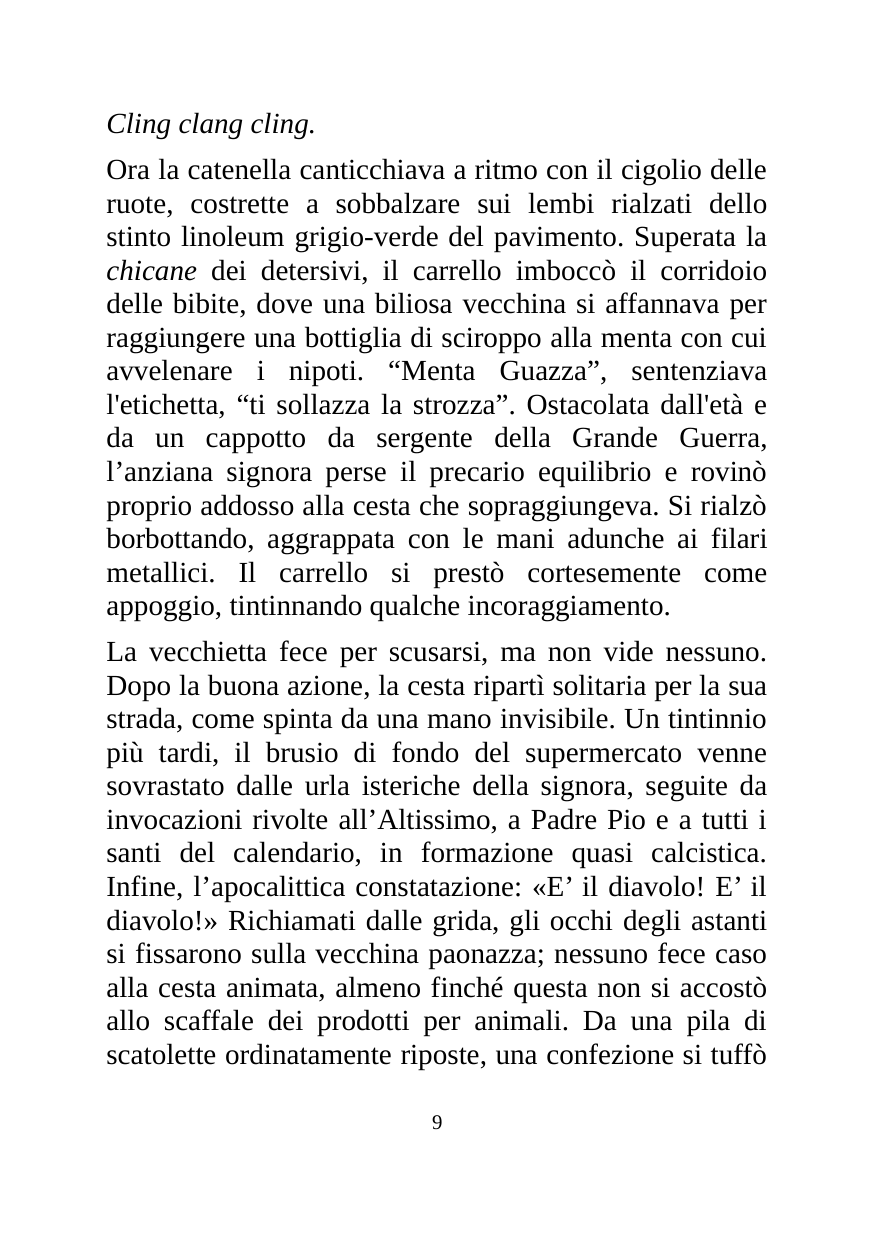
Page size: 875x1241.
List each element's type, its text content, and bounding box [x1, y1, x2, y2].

text Ora la catenella canticchiava a ritmo con il cigolio delle ruote, costrette a sobbalzare sui lembi rialzati dello stinto linoleum grigio-verde del pavimento. Superata la chicane dei detersivi, il carrello imboccò il corridoio delle bibite, dove una biliosa vecchina si affannava per raggiungere una bottiglia di sciroppo alla menta con cui avvelenare i nipoti. “Menta Guazza”, sentenziava l'etichetta, “ti sollazza la strozza”. Ostacolata dall'età e da un cappotto da sergente della Grande Guerra, l’anziana signora perse il precario equilibrio e rovinò proprio addosso alla cesta che sopraggiungeva. Si rialzò borbottando, aggrappata con le mani adunche ai filari metallici. Il carrello si prestò cortesemente come appoggio, tintinnando qualche incoraggiamento. [106, 152, 768, 622]
text Cling clang cling. [106, 106, 768, 140]
text La vecchietta fece per scusarsi, ma non vide nessuno. Dopo la buona azione, la cesta ripartì solitaria per la sua strada, come spinta da una mano invisibile. Un tintinnio più tardi, il brusio di fondo del supermercato venne sovrastato dalle urla isteriche della signora, seguite da invocazioni rivolte all’Altissimo, a Padre Pio e a tutti i santi del calendario, in formazione quasi calcistica. Infine, l’apocalittica constatazione: «E’ il diavolo! E’ il diavolo!» Richiamati dalle grida, gli occhi degli astanti si fissarono sulla vecchina paonazza; nessuno fece caso alla cesta animata, almeno finché questa non si accostò allo scaffale dei prodotti per animali. Da una pila di scatolette ordinatamente riposte, una confezione si tuffò [106, 634, 768, 1070]
